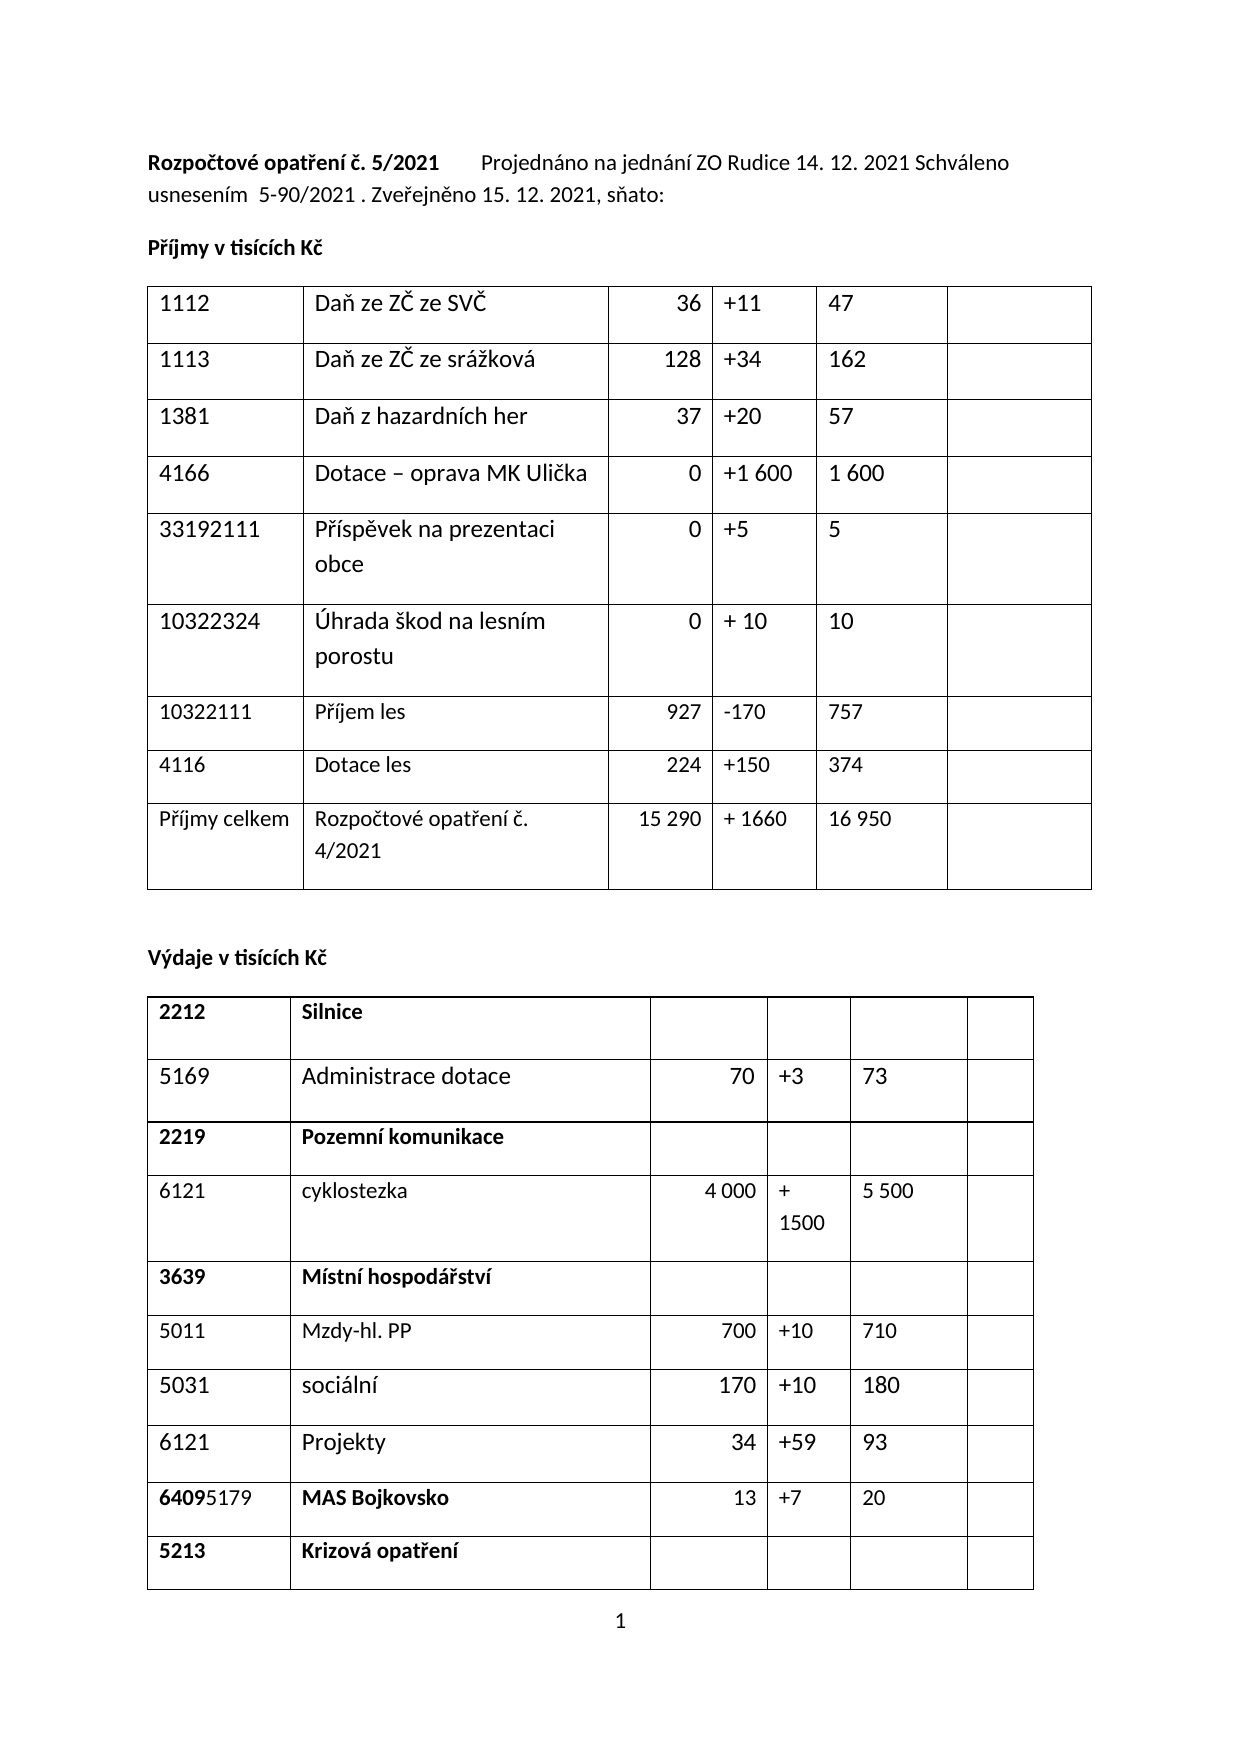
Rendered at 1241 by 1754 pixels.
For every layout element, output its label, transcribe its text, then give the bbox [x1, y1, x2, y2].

table_cell 4116 [148, 751, 303, 803]
table_cell [948, 514, 1091, 604]
table_cell [968, 1123, 1033, 1175]
table_cell Pozemní komunikace [291, 1123, 650, 1175]
table_cell [968, 1537, 1033, 1589]
table_cell +1 600 [713, 457, 816, 512]
table_header [968, 998, 1033, 1059]
table_header Silnice [291, 998, 650, 1059]
table_cell [768, 1537, 850, 1589]
table_cell 128 [609, 344, 712, 399]
table_cell 10 [817, 605, 947, 696]
table_cell Příjmy celkem [148, 804, 303, 889]
table_cell Daň ze ZČ ze srážková [304, 344, 608, 399]
table_cell Administrace dotace [291, 1060, 650, 1121]
table_cell 4166 [148, 457, 303, 512]
table_cell [968, 1262, 1033, 1315]
table_cell 4 000 [651, 1176, 767, 1261]
table_cell 5011 [148, 1316, 290, 1368]
table_cell 6121 [148, 1176, 290, 1261]
table_cell +34 [713, 344, 816, 399]
table_cell [851, 1262, 967, 1315]
table_header +11 [713, 287, 816, 342]
table_cell 5213 [148, 1537, 290, 1589]
table_cell 2219 [148, 1123, 290, 1175]
table_cell cyklostezka [291, 1176, 650, 1261]
table_cell 37 [609, 400, 712, 456]
table_cell Projekty [291, 1426, 650, 1482]
table_cell 757 [817, 697, 947, 749]
table_cell Mzdy-hl. PP [291, 1316, 650, 1368]
text Výdaje v tisících Kč [148, 943, 1093, 971]
table_cell [948, 344, 1091, 399]
table_cell [968, 1370, 1033, 1425]
table_cell [968, 1483, 1033, 1536]
table_header 36 [609, 287, 712, 342]
table_cell [768, 1123, 850, 1175]
table_header [851, 998, 967, 1059]
table_cell +59 [768, 1426, 850, 1482]
table_cell 34 [651, 1426, 767, 1482]
table_cell Místní hospodářství [291, 1262, 650, 1315]
table_cell 224 [609, 751, 712, 803]
table_cell [651, 1537, 767, 1589]
table_cell +5 [713, 514, 816, 604]
table_cell 57 [817, 400, 947, 456]
table_cell [851, 1537, 967, 1589]
table_cell 0 [609, 514, 712, 604]
table_cell 710 [851, 1316, 967, 1368]
table_cell [968, 1316, 1033, 1368]
table_cell 10322324 [148, 605, 303, 696]
table_cell 93 [851, 1426, 967, 1482]
text Příjmy v tisících Kč [148, 233, 1093, 261]
table_cell [948, 457, 1091, 512]
table_cell 16 950 [817, 804, 947, 889]
table_cell Příspěvek na prezentaci obce [304, 514, 608, 604]
table_cell Dotace – oprava MK Ulička [304, 457, 608, 512]
table_cell 0 [609, 457, 712, 512]
table_cell 5 500 [851, 1176, 967, 1261]
table_cell [851, 1123, 967, 1175]
table_cell 70 [651, 1060, 767, 1121]
table_cell -170 [713, 697, 816, 749]
table_cell [768, 1262, 850, 1315]
table_cell [948, 751, 1091, 803]
table_cell 20 [851, 1483, 967, 1536]
table_cell 5 [817, 514, 947, 604]
table_cell 33192111 [148, 514, 303, 604]
table_cell [651, 1262, 767, 1315]
table_cell sociální [291, 1370, 650, 1425]
table_header Daň ze ZČ ze SVČ [304, 287, 608, 342]
table_cell 1381 [148, 400, 303, 456]
table_cell 10322111 [148, 697, 303, 749]
table_cell +20 [713, 400, 816, 456]
table_cell +10 [768, 1316, 850, 1368]
table_cell +10 [768, 1370, 850, 1425]
table_header [651, 998, 767, 1059]
table_cell 5169 [148, 1060, 290, 1121]
table_header 1112 [148, 287, 303, 342]
table_cell 180 [851, 1370, 967, 1425]
table_cell Krizová opatření [291, 1537, 650, 1589]
table_cell 1113 [148, 344, 303, 399]
table_cell [948, 605, 1091, 696]
table_cell Dotace les [304, 751, 608, 803]
table_header 47 [817, 287, 947, 342]
table_cell +3 [768, 1060, 850, 1121]
table_cell [968, 1060, 1033, 1121]
table_header [768, 998, 850, 1059]
table_cell 64095179 [148, 1483, 290, 1536]
table_cell 170 [651, 1370, 767, 1425]
table_cell Rozpočtové opatření č. 4/2021 [304, 804, 608, 889]
table_cell 0 [609, 605, 712, 696]
table_cell [651, 1123, 767, 1175]
table_cell + 10 [713, 605, 816, 696]
table_cell 3639 [148, 1262, 290, 1315]
table_cell 73 [851, 1060, 967, 1121]
table_cell 6121 [148, 1426, 290, 1482]
table_cell 374 [817, 751, 947, 803]
table_cell [968, 1426, 1033, 1482]
table_cell Daň z hazardních her [304, 400, 608, 456]
table_cell Příjem les [304, 697, 608, 749]
table_cell [948, 697, 1091, 749]
table_header [948, 287, 1091, 342]
table_cell Úhrada škod na lesním porostu [304, 605, 608, 696]
table_cell 15 290 [609, 804, 712, 889]
table_cell 1 600 [817, 457, 947, 512]
table_cell [948, 400, 1091, 456]
table_cell 700 [651, 1316, 767, 1368]
table_cell + 1660 [713, 804, 816, 889]
text Rozpočtové opatření č. 5/2021 Projednáno na jednání ZO Rudice 14. 12. 2021 Schváleno usnesením 5-90/2021 . Zveřejněno 15. 12. 2021, sňato: [148, 148, 1093, 208]
table_cell MAS Bojkovsko [291, 1483, 650, 1536]
table_cell +7 [768, 1483, 850, 1536]
table_cell 162 [817, 344, 947, 399]
table_cell 13 [651, 1483, 767, 1536]
table_cell 5031 [148, 1370, 290, 1425]
table_cell 927 [609, 697, 712, 749]
table_cell [948, 804, 1091, 889]
table_cell +150 [713, 751, 816, 803]
table_cell + 1500 [768, 1176, 850, 1261]
table_cell [968, 1176, 1033, 1261]
table_header 2212 [148, 998, 290, 1059]
